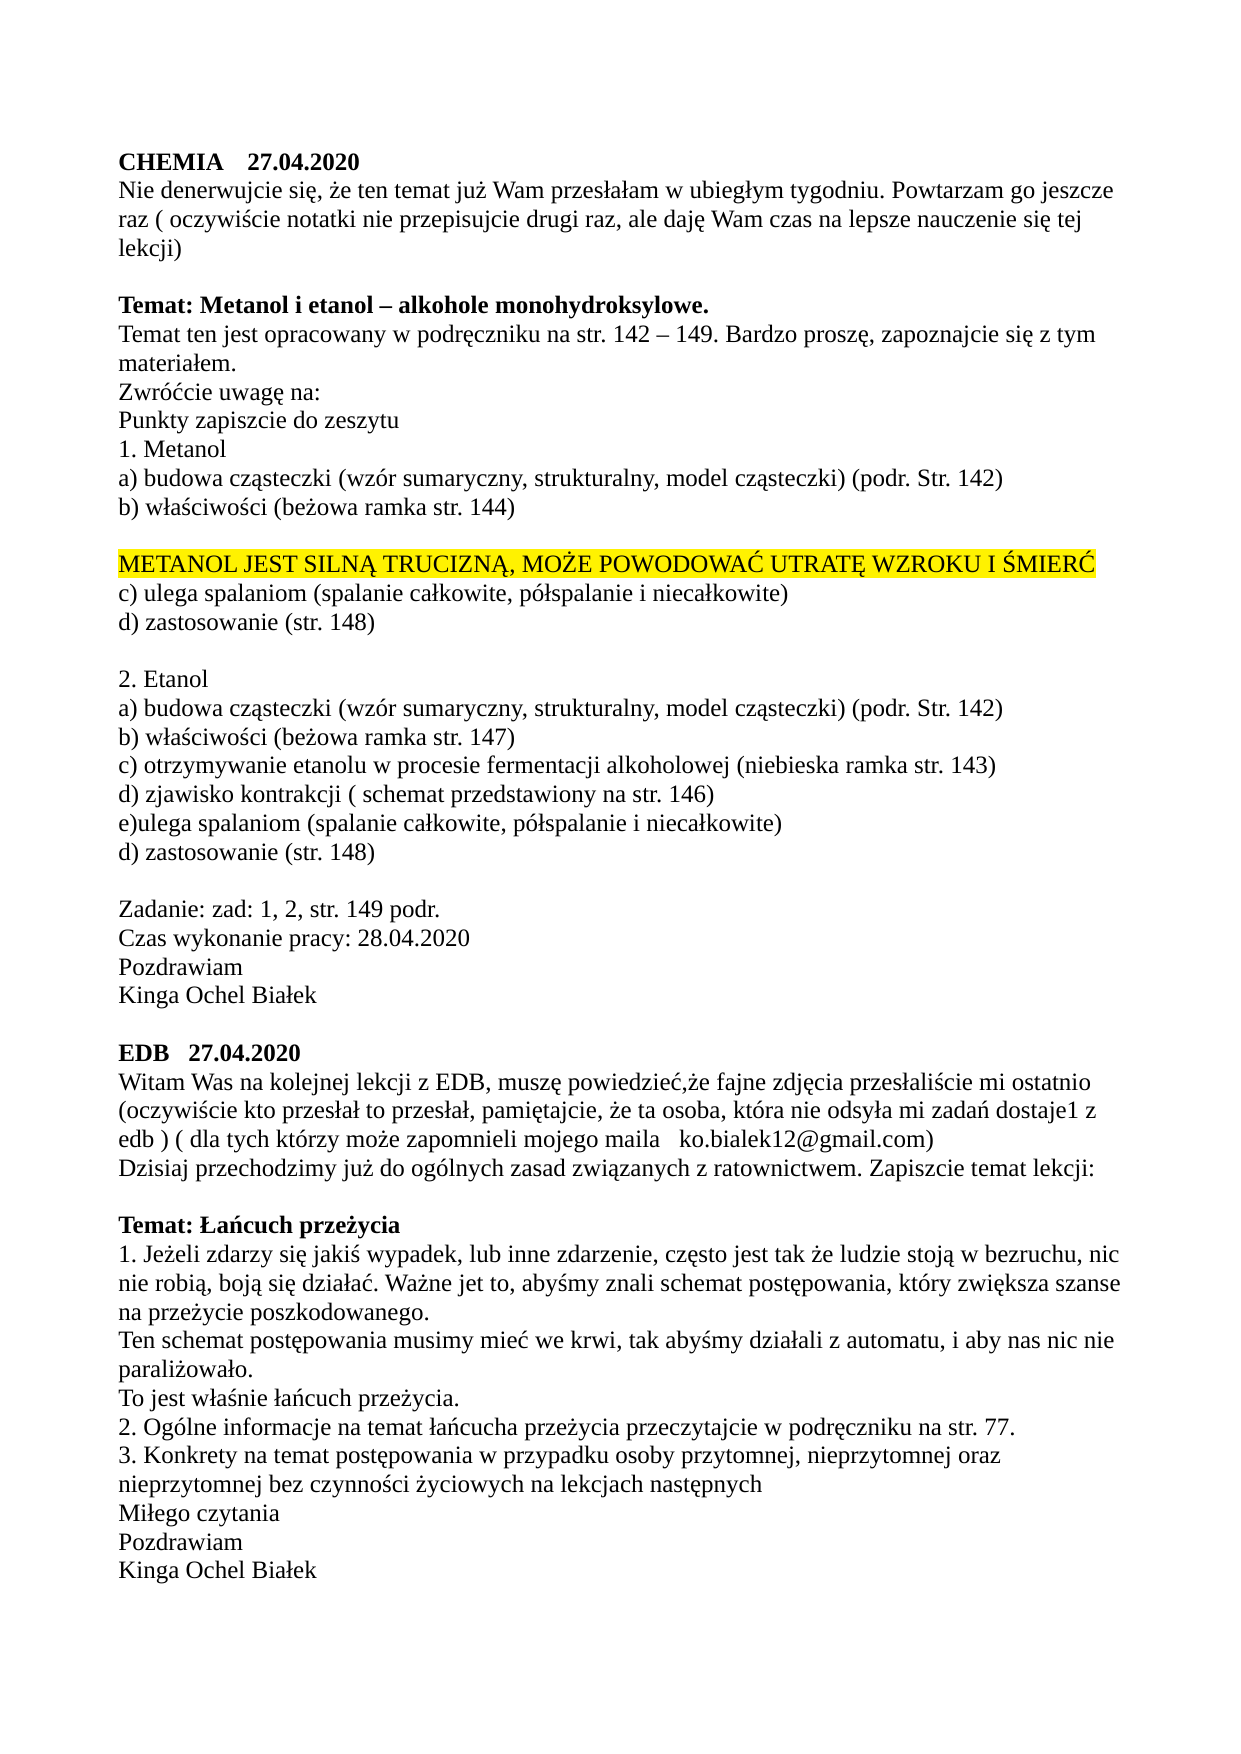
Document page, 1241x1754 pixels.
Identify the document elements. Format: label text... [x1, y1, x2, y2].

text 1. Metanol [118, 434, 1122, 463]
text EDB 27.04.2020 [118, 1038, 1122, 1067]
text c) ulega spalaniom (spalanie całkowite, półspalanie i niecałkowite) [118, 578, 1122, 607]
text Pozdrawiam [118, 1527, 1122, 1556]
text Witam Was na kolejnej lekcji z EDB, muszę powiedzieć,że fajne zdjęcia przesłaliście mi ostatnio (oczywiście kto przesłał to przesłał, pamiętajcie, że ta osoba, która nie odsyła mi zadań dostaje1 z edb ) ( dla tych którzy może zapomnieli mojego maila ko.bialek12@gmail.com) [118, 1067, 1122, 1153]
text Temat: Łańcuch przeżycia [118, 1211, 1122, 1239]
text Punkty zapiszcie do zeszytu [118, 406, 1122, 434]
text e)ulega spalaniom (spalanie całkowite, półspalanie i niecałkowite) [118, 808, 1122, 837]
text Kinga Ochel Białek [118, 1556, 1122, 1584]
text 1. Jeżeli zdarzy się jakiś wypadek, lub inne zdarzenie, często jest tak że ludzie stoją w bezruchu, nic nie robią, boją się działać. Ważne jet to, abyśmy znali schemat postępowania, który zwiększa szanse na przeżycie poszkodowanego. [118, 1239, 1122, 1326]
text b) właściwości (beżowa ramka str. 147) [118, 722, 1122, 751]
text 2. Ogólne informacje na temat łańcucha przeżycia przeczytajcie w podręczniku na str. 77. [118, 1412, 1122, 1441]
text Temat: Metanol i etanol – alkohole monohydroksylowe. [118, 291, 1122, 319]
text Miłego czytania [118, 1498, 1122, 1527]
text CHEMIA 27.04.2020 [118, 147, 1122, 176]
text Czas wykonanie pracy: 28.04.2020 [118, 923, 1122, 952]
text METANOL JEST SILNĄ TRUCIZNĄ, MOŻE POWODOWAĆ UTRATĘ WZROKU I ŚMIERĆ [118, 549, 1122, 578]
text a) budowa cząsteczki (wzór sumaryczny, strukturalny, model cząsteczki) (podr. Str. 142) [118, 693, 1122, 722]
text Ten schemat postępowania musimy mieć we krwi, tak abyśmy działali z automatu, i aby nas nic nie paraliżowało. [118, 1326, 1122, 1383]
text c) otrzymywanie etanolu w procesie fermentacji alkoholowej (niebieska ramka str. 143) [118, 751, 1122, 779]
text d) zastosowanie (str. 148) [118, 607, 1122, 636]
text Pozdrawiam [118, 952, 1122, 981]
text 2. Etanol [118, 664, 1122, 693]
text To jest właśnie łańcuch przeżycia. [118, 1383, 1122, 1412]
text d) zastosowanie (str. 148) [118, 837, 1122, 866]
text Zwróćcie uwagę na: [118, 377, 1122, 406]
text Kinga Ochel Białek [118, 981, 1122, 1009]
text b) właściwości (beżowa ramka str. 144) [118, 492, 1122, 521]
text Zadanie: zad: 1, 2, str. 149 podr. [118, 894, 1122, 923]
text 3. Konkrety na temat postępowania w przypadku osoby przytomnej, nieprzytomnej oraz nieprzytomnej bez czynności życiowych na lekcjach następnych [118, 1441, 1122, 1498]
text d) zjawisko kontrakcji ( schemat przedstawiony na str. 146) [118, 779, 1122, 808]
text Temat ten jest opracowany w podręczniku na str. 142 – 149. Bardzo proszę, zapoznajcie się z tym materiałem. [118, 319, 1122, 377]
text Dzisiaj przechodzimy już do ogólnych zasad związanych z ratownictwem. Zapiszcie temat lekcji: [118, 1153, 1122, 1182]
text a) budowa cząsteczki (wzór sumaryczny, strukturalny, model cząsteczki) (podr. Str. 142) [118, 463, 1122, 492]
text Nie denerwujcie się, że ten temat już Wam przesłałam w ubiegłym tygodniu. Powtarzam go jeszcze raz ( oczywiście notatki nie przepisujcie drugi raz, ale daję Wam czas na lepsze nauczenie się tej lekcji) [118, 176, 1122, 262]
